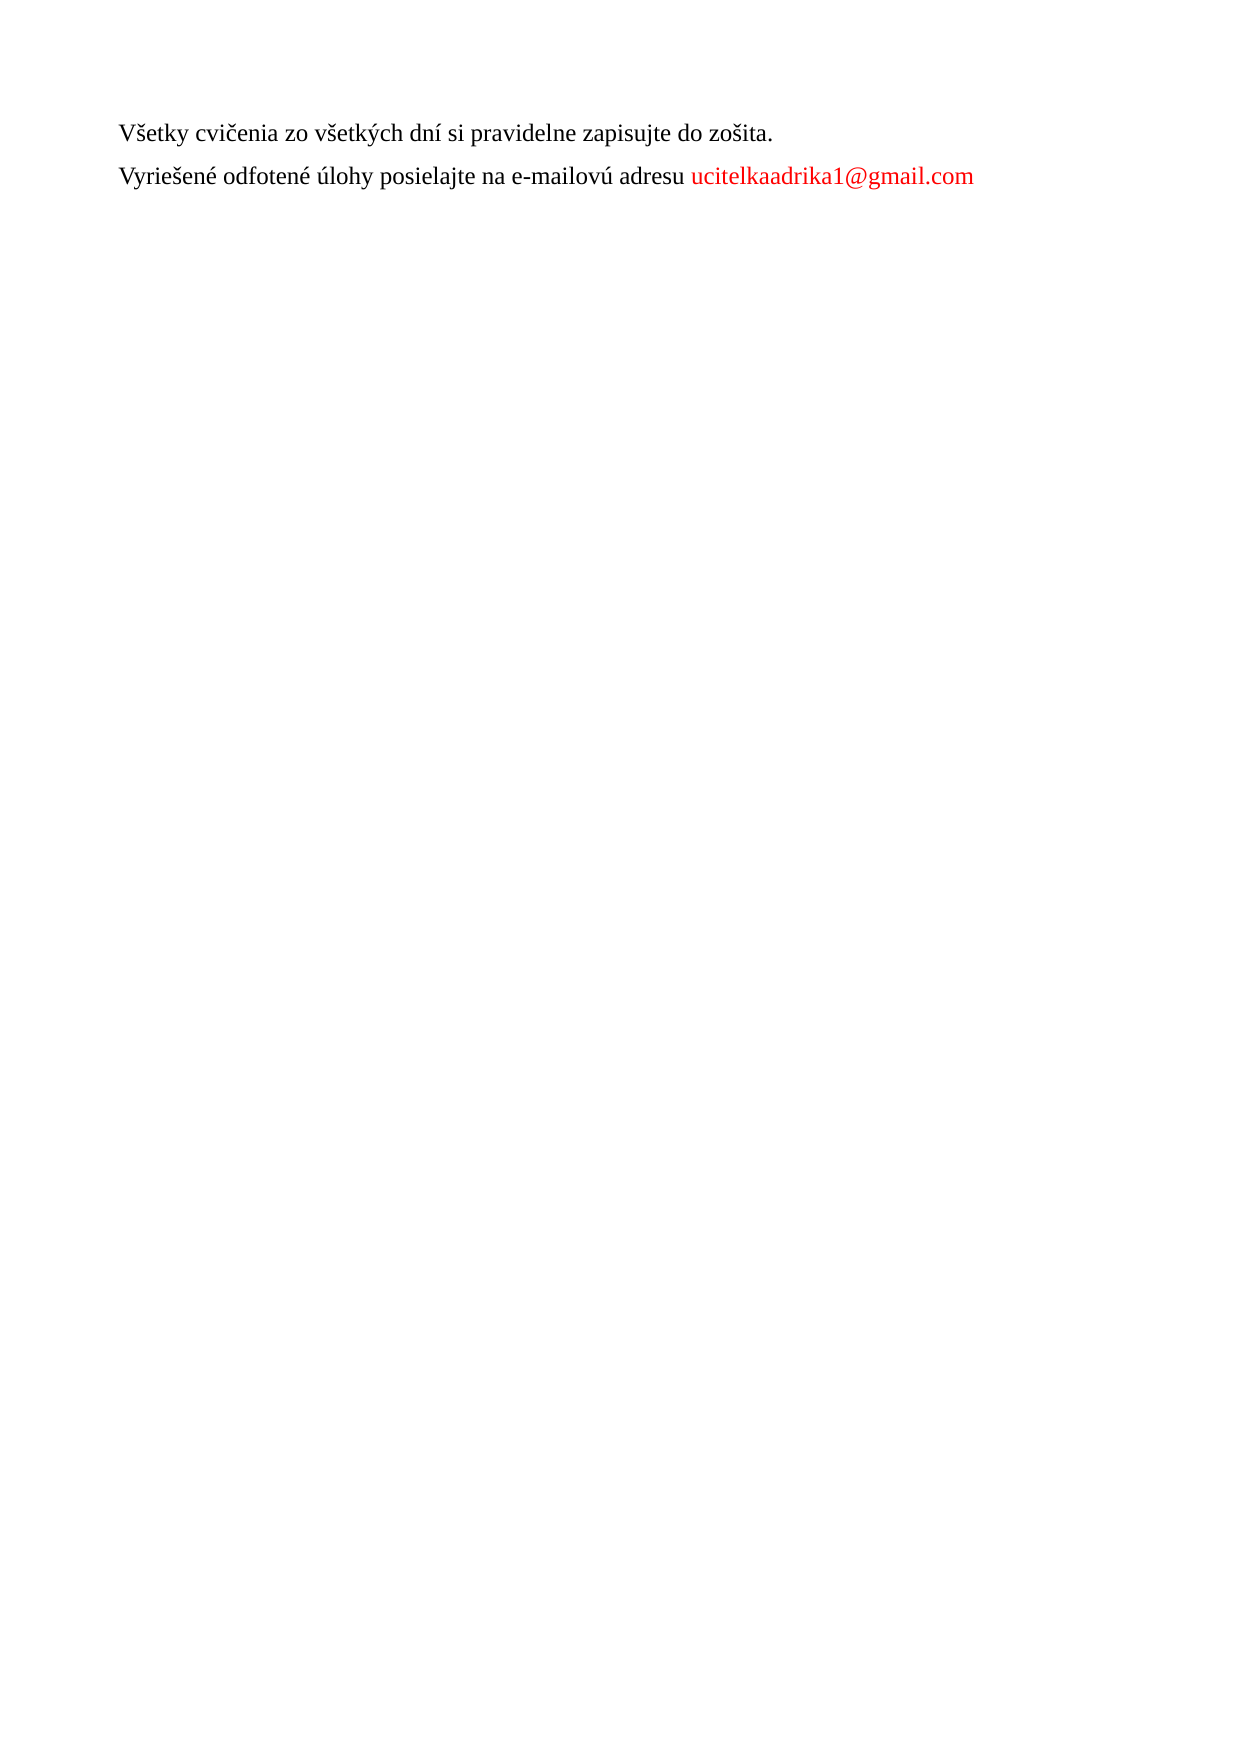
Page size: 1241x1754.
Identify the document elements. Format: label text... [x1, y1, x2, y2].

text Vyriešené odfotené úlohy posielajte na e-mailovú adresu ucitelkaadrika1@gmail.com [118, 161, 1122, 190]
text Všetky cvičenia zo všetkých dní si pravidelne zapisujte do zošita. [118, 118, 1122, 147]
